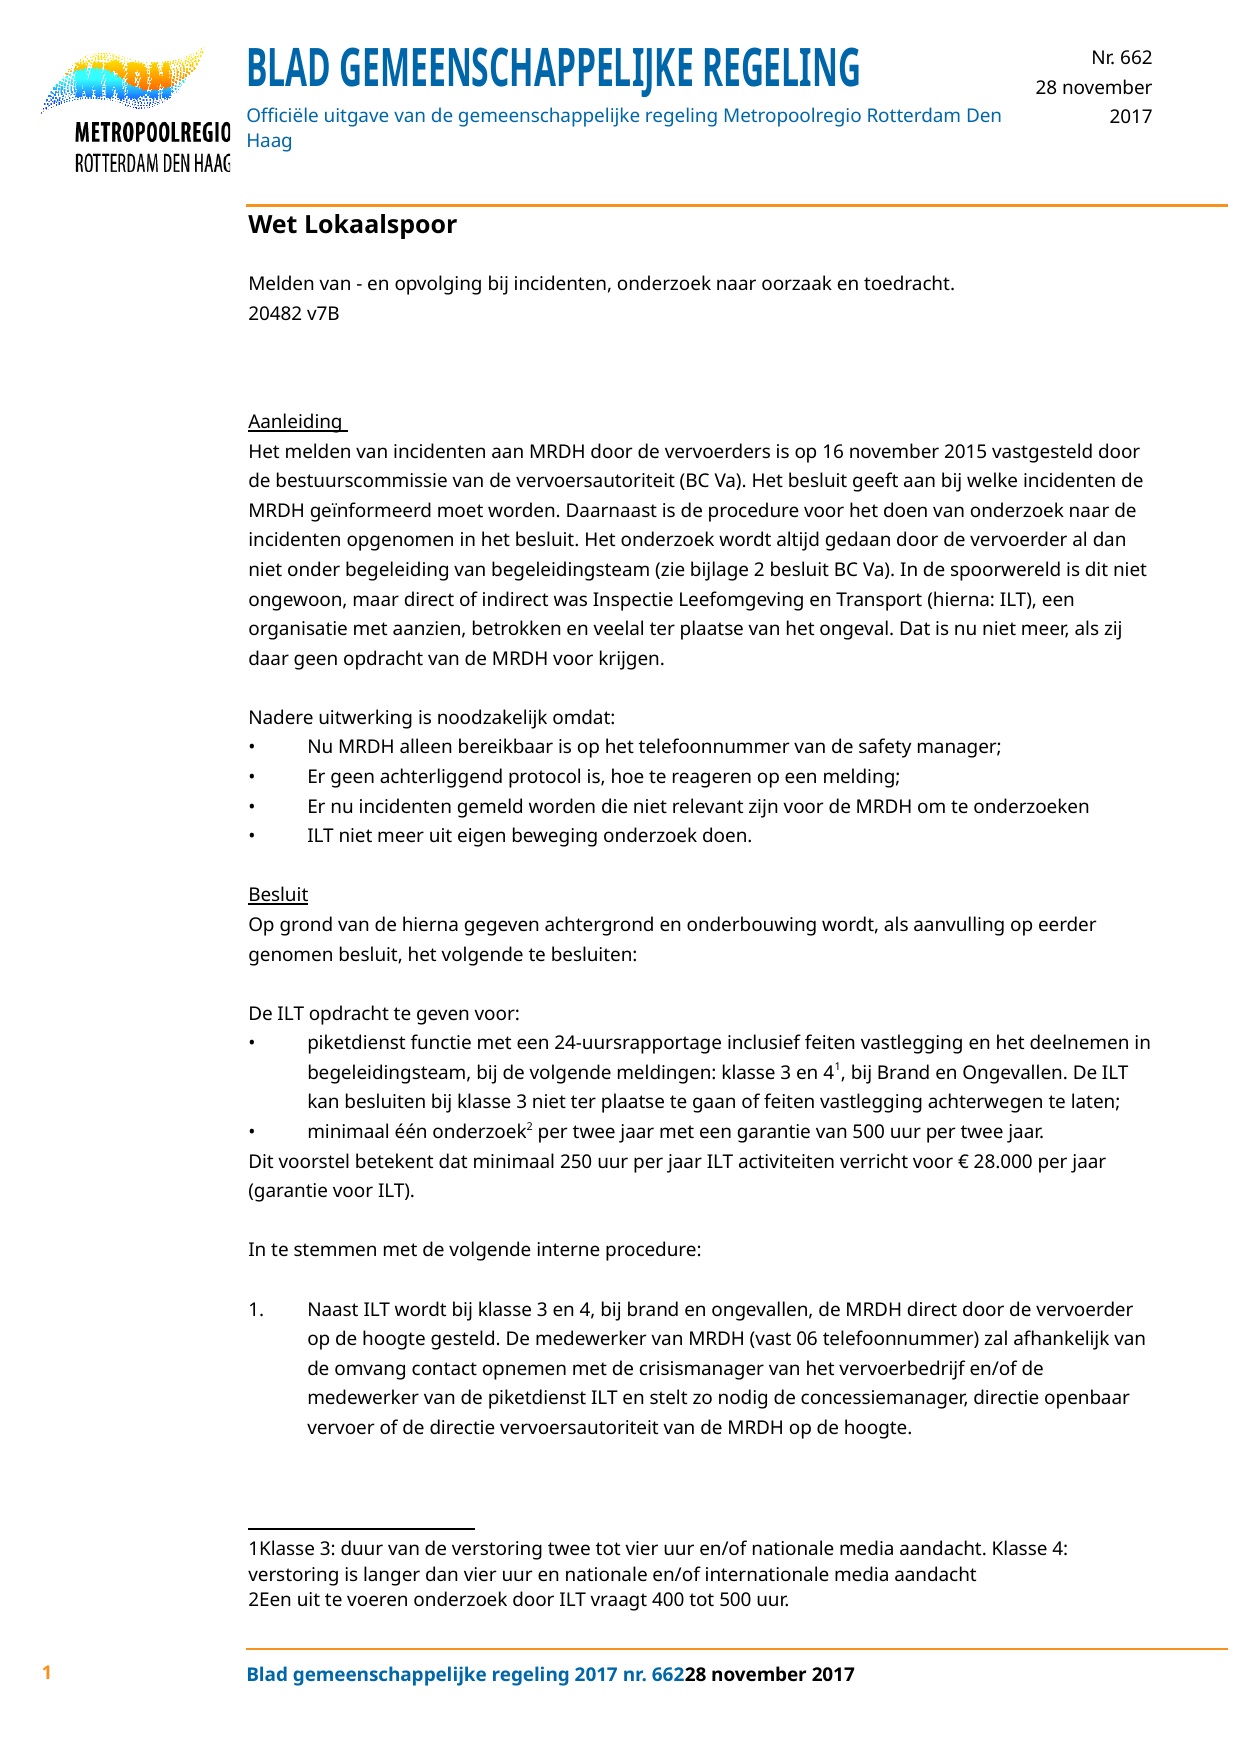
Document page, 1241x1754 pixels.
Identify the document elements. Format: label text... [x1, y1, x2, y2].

list Een uit te voeren onderzoek door ILT vraagt 400 tot 500 uur. [248, 1586, 1152, 1612]
text Wet Lokaalspoor [248, 207, 1152, 241]
list Nu MRDH alleen bereikbaar is op het telefoonnummer van de safety manager; [248, 734, 1152, 759]
list Er geen achterliggend protocol is, hoe te reageren op een melding; [248, 763, 1152, 789]
text Aanleiding [248, 408, 1152, 434]
text In te stemmen met de volgende interne procedure: [248, 1237, 1152, 1262]
list Klasse 3: duur van de verstoring twee tot vier uur en/of nationale media aandacht. Klasse 4: verstoring is langer dan vier uur en nationale en/of internationale media aandacht [248, 1535, 1152, 1586]
text Dit voorstel betekent dat minimaal 250 uur per jaar ILT activiteiten verricht voor € 28.000 per jaar (garantie voor ILT). [248, 1148, 1152, 1203]
list Er nu incidenten gemeld worden die niet relevant zijn voor de MRDH om te onderzoeken [248, 793, 1152, 819]
picture [41, 47, 231, 172]
text Nadere uitwerking is noodzakelijk omdat: [248, 704, 1152, 730]
list minimaal één onderzoek per twee jaar met een garantie van 500 uur per twee jaar. [248, 1118, 1152, 1144]
list Naast ILT wordt bij klasse 3 en 4, bij brand en ongevallen, de MRDH direct door de vervoerder op de hoogte gesteld. De medewerker van MRDH (vast 06 telefoonnummer) zal afhankelijk van de omvang contact opnemen met de crisismanager van het vervoerbedrijf en/of de medewerker van de piketdienst ILT en stelt zo nodig de concessiemanager, directie openbaar vervoer of de directie vervoersautoriteit van de MRDH op de hoogte. [248, 1296, 1152, 1440]
list piketdienst functie met een 24-uursrapportage inclusief feiten vastlegging en het deelnemen in begeleidingsteam, bij de volgende meldingen: klasse 3 en 4, bij Brand en Ongevallen. De ILT kan besluiten bij klasse 3 niet ter plaatse te gaan of feiten vastlegging achterwegen te laten; [248, 1029, 1152, 1114]
text De ILT opdracht te geven voor: [248, 1000, 1152, 1026]
text Op grond van de hierna gegeven achtergrond en onderbouwing wordt, als aanvulling op eerder genomen besluit, het volgende te besluiten: [248, 911, 1152, 967]
text Melden van - en opvolging bij incidenten, onderzoek naar oorzaak en toedracht. [248, 270, 1152, 296]
text 20482 v7B [248, 300, 1152, 326]
text Besluit [248, 882, 1152, 907]
list ILT niet meer uit eigen beweging onderzoek doen. [248, 822, 1152, 848]
text Het melden van incidenten aan MRDH door de vervoerders is op 16 november 2015 vastgesteld door de bestuurscommissie van de vervoersautoriteit (BC Va). Het besluit geeft aan bij welke incidenten de MRDH geïnformeerd moet worden. Daarnaast is de procedure voor het doen van onderzoek naar de incidenten opgenomen in het besluit. Het onderzoek wordt altijd gedaan door de vervoerder al dan niet onder begeleiding van begeleidingsteam (zie bijlage 2 besluit BC Va). In de spoorwereld is dit niet ongewoon, maar direct of indirect was Inspectie Leefomgeving en Transport (hierna: ILT), een organisatie met aanzien, betrokken en veelal ter plaatse van het ongeval. Dat is nu niet meer, als zij daar geen opdracht van de MRDH voor krijgen. [248, 438, 1152, 671]
